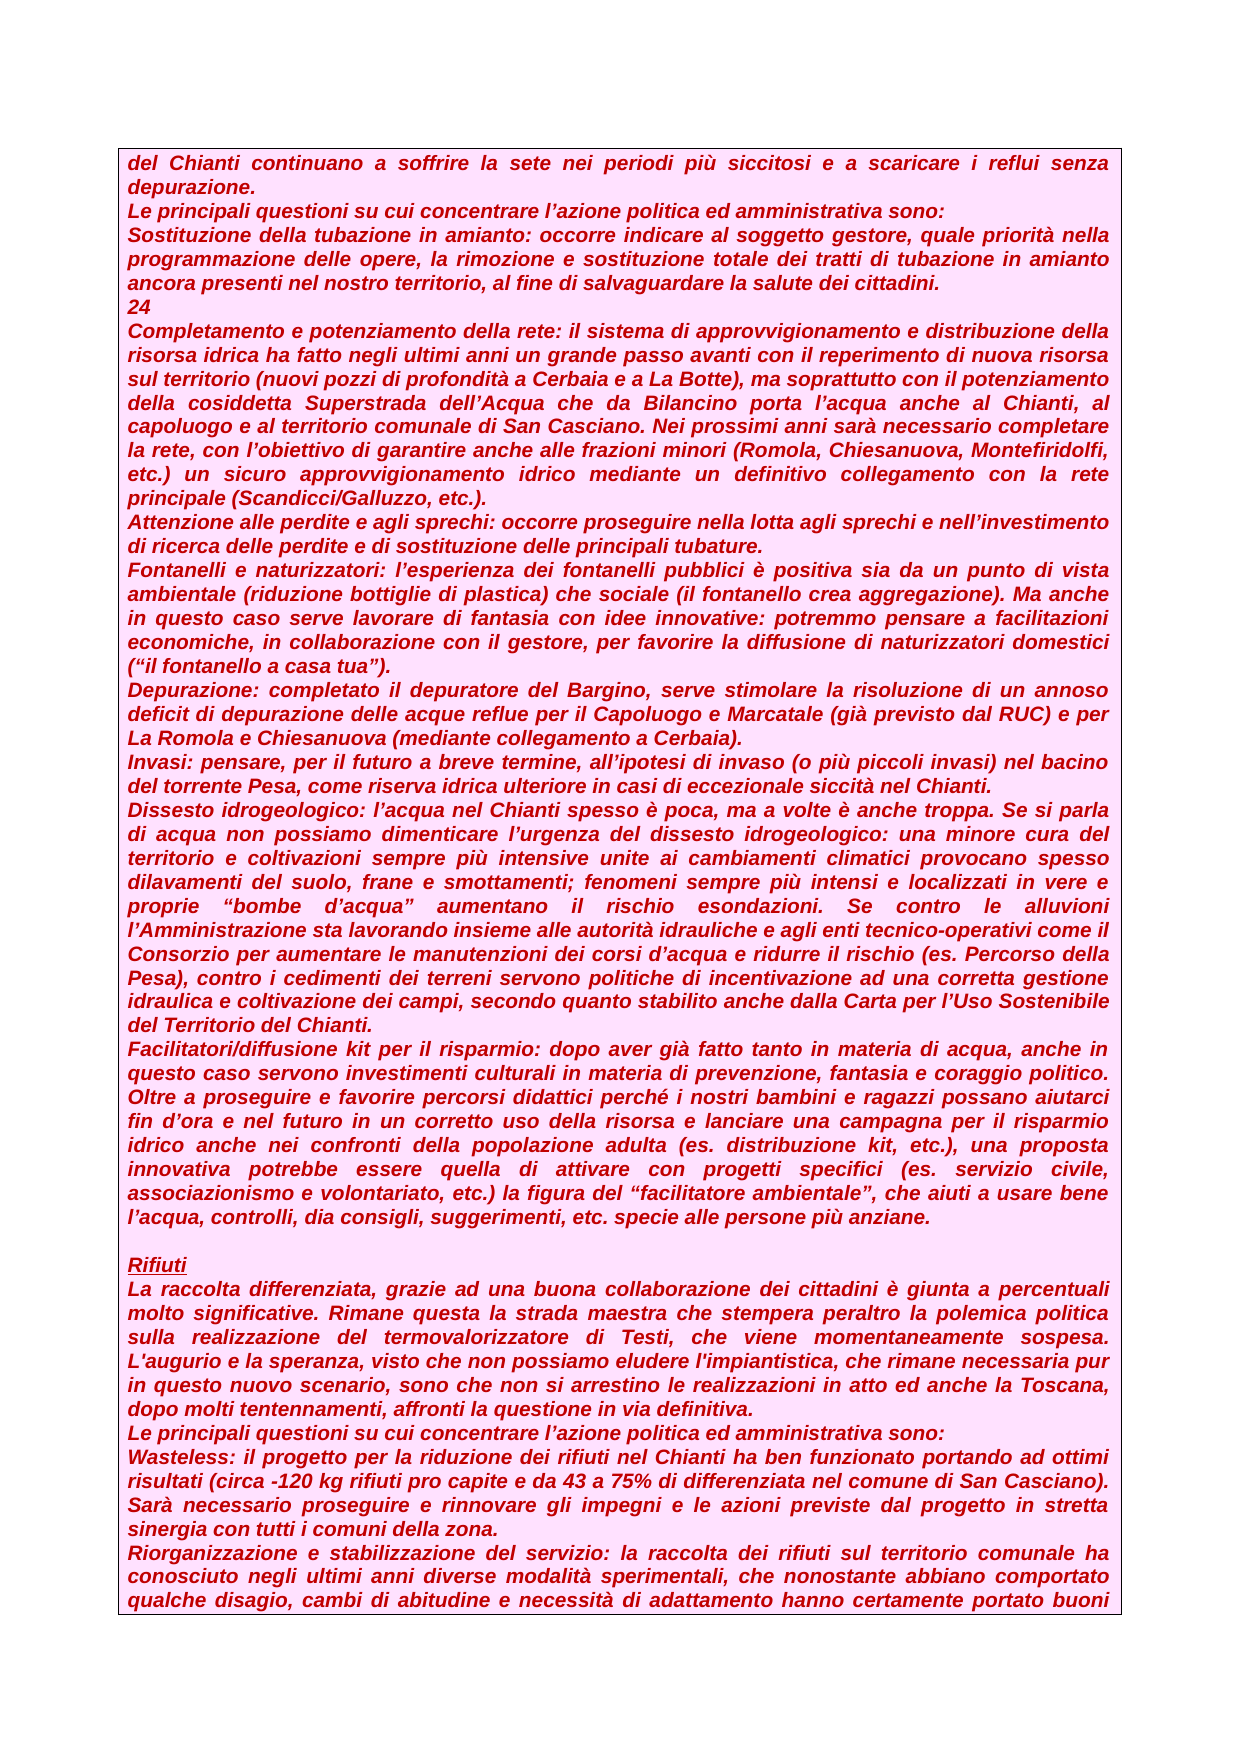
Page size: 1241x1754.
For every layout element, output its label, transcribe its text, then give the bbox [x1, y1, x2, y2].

text Invasi: pensare, per il futuro a breve termine, all’ipotesi di invaso (o più piccoli invasi) nel bacino del torrente Pesa, come riserva idrica ulteriore in casi di eccezionale siccità nel Chianti. [119, 747, 1121, 794]
text Attenzione alle perdite e agli sprechi: occorre proseguire nella lotta agli sprechi e nell’investimento di ricerca delle perdite e di sostituzione delle principali tubature. [119, 507, 1121, 555]
text 24 [119, 291, 1121, 315]
text Fontanelli e naturizzatori: l’esperienza dei fontanelli pubblici è positiva sia da un punto di vista ambientale (riduzione bottiglie di plastica) che sociale (il fontanello crea aggregazione). Ma anche in questo caso serve lavorare di fantasia con idee innovative: potremmo pensare a facilitazioni economiche, in collaborazione con il gestore, per favorire la diffusione di naturizzatori domestici (“il fontanello a casa tua”). [119, 555, 1121, 675]
text Dissesto idrogeologico: l’acqua nel Chianti spesso è poca, ma a volte è anche troppa. Se si parla di acqua non possiamo dimenticare l’urgenza del dissesto idrogeologico: una minore cura del territorio e coltivazioni sempre più intensive unite ai cambiamenti climatici provocano spesso dilavamenti del suolo, frane e smottamenti; fenomeni sempre più intensi e localizzati in vere e proprie “bombe d’acqua” aumentano il rischio esondazioni. Se contro le alluvioni l’Amministrazione sta lavorando insieme alle autorità idrauliche e agli enti tecnico-operativi come il Consorzio per aumentare le manutenzioni dei corsi d’acqua e ridurre il rischio (es. Percorso della Pesa), contro i cedimenti dei terreni servono politiche di incentivazione ad una corretta gestione idraulica e coltivazione dei campi, secondo quanto stabilito anche dalla Carta per l’Uso Sostenibile del Territorio del Chianti. [119, 794, 1121, 1034]
text Completamento e potenziamento della rete: il sistema di approvvigionamento e distribuzione della risorsa idrica ha fatto negli ultimi anni un grande passo avanti con il reperimento di nuova risorsa sul territorio (nuovi pozzi di profondità a Cerbaia e a La Botte), ma soprattutto con il potenziamento della cosiddetta Superstrada dell’Acqua che da Bilancino porta l’acqua anche al Chianti, al capoluogo e al territorio comunale di San Casciano. Nei prossimi anni sarà necessario completare la rete, con l’obiettivo di garantire anche alle frazioni minori (Romola, Chiesanuova, Montefiridolfi, etc.) un sicuro approvvigionamento idrico mediante un definitivo collegamento con la rete principale (Scandicci/Galluzzo, etc.). [119, 315, 1121, 507]
text Depurazione: completato il depuratore del Bargino, serve stimolare la risoluzione di un annoso deficit di depurazione delle acque reflue per il Capoluogo e Marcatale (già previsto dal RUC) e per La Romola e Chiesanuova (mediante collegamento a Cerbaia). [119, 675, 1121, 747]
text Sostituzione della tubazione in amianto: occorre indicare al soggetto gestore, quale priorità nella programmazione delle opere, la rimozione e sostituzione totale dei tratti di tubazione in amianto ancora presenti nel nostro territorio, al fine di salvaguardare la salute dei cittadini. [119, 219, 1121, 291]
text Le principali questioni su cui concentrare l’azione politica ed amministrativa sono: [119, 1417, 1121, 1441]
text Facilitatori/diffusione kit per il risparmio: dopo aver già fatto tanto in materia di acqua, anche in questo caso servono investimenti culturali in materia di prevenzione, fantasia e coraggio politico. Oltre a proseguire e favorire percorsi didattici perché i nostri bambini e ragazzi possano aiutarci fin d’ora e nel futuro in un corretto uso della risorsa e lanciare una campagna per il risparmio idrico anche nei confronti della popolazione adulta (es. distribuzione kit, etc.), una proposta innovativa potrebbe essere quella di attivare con progetti specifici (es. servizio civile, associazionismo e volontariato, etc.) la figura del “facilitatore ambientale”, che aiuti a usare bene l’acqua, controlli, dia consigli, suggerimenti, etc. specie alle persone più anziane. [119, 1034, 1121, 1226]
text La raccolta differenziata, grazie ad una buona collaborazione dei cittadini è giunta a percentuali molto significative. Rimane questa la strada maestra che stempera peraltro la polemica politica sulla realizzazione del termovalorizzatore di Testi, che viene momentaneamente sospesa. L'augurio e la speranza, visto che non possiamo eludere l'impiantistica, che rimane necessaria pur in questo nuovo scenario, sono che non si arrestino le realizzazioni in atto ed anche la Toscana, dopo molti tentennamenti, affronti la questione in via definitiva. [119, 1274, 1121, 1417]
text Rifiuti [119, 1250, 1121, 1274]
text Wasteless: il progetto per la riduzione dei rifiuti nel Chianti ha ben funzionato portando ad ottimi risultati (circa -120 kg rifiuti pro capite e da 43 a 75% di differenziata nel comune di San Casciano). Sarà necessario proseguire e rinnovare gli impegni e le azioni previste dal progetto in stretta sinergia con tutti i comuni della zona. [119, 1441, 1121, 1537]
text Riorganizzazione e stabilizzazione del servizio: la raccolta dei rifiuti sul territorio comunale ha conosciuto negli ultimi anni diverse modalità sperimentali, che nonostante abbiano comportato qualche disagio, cambi di abitudine e necessità di adattamento hanno certamente portato buoni [119, 1537, 1121, 1614]
text Le principali questioni su cui concentrare l’azione politica ed amministrativa sono: [119, 196, 1121, 219]
text del Chianti continuano a soffrire la sete nei periodi più siccitosi e a scaricare i reflui senza depurazione. [119, 149, 1121, 196]
